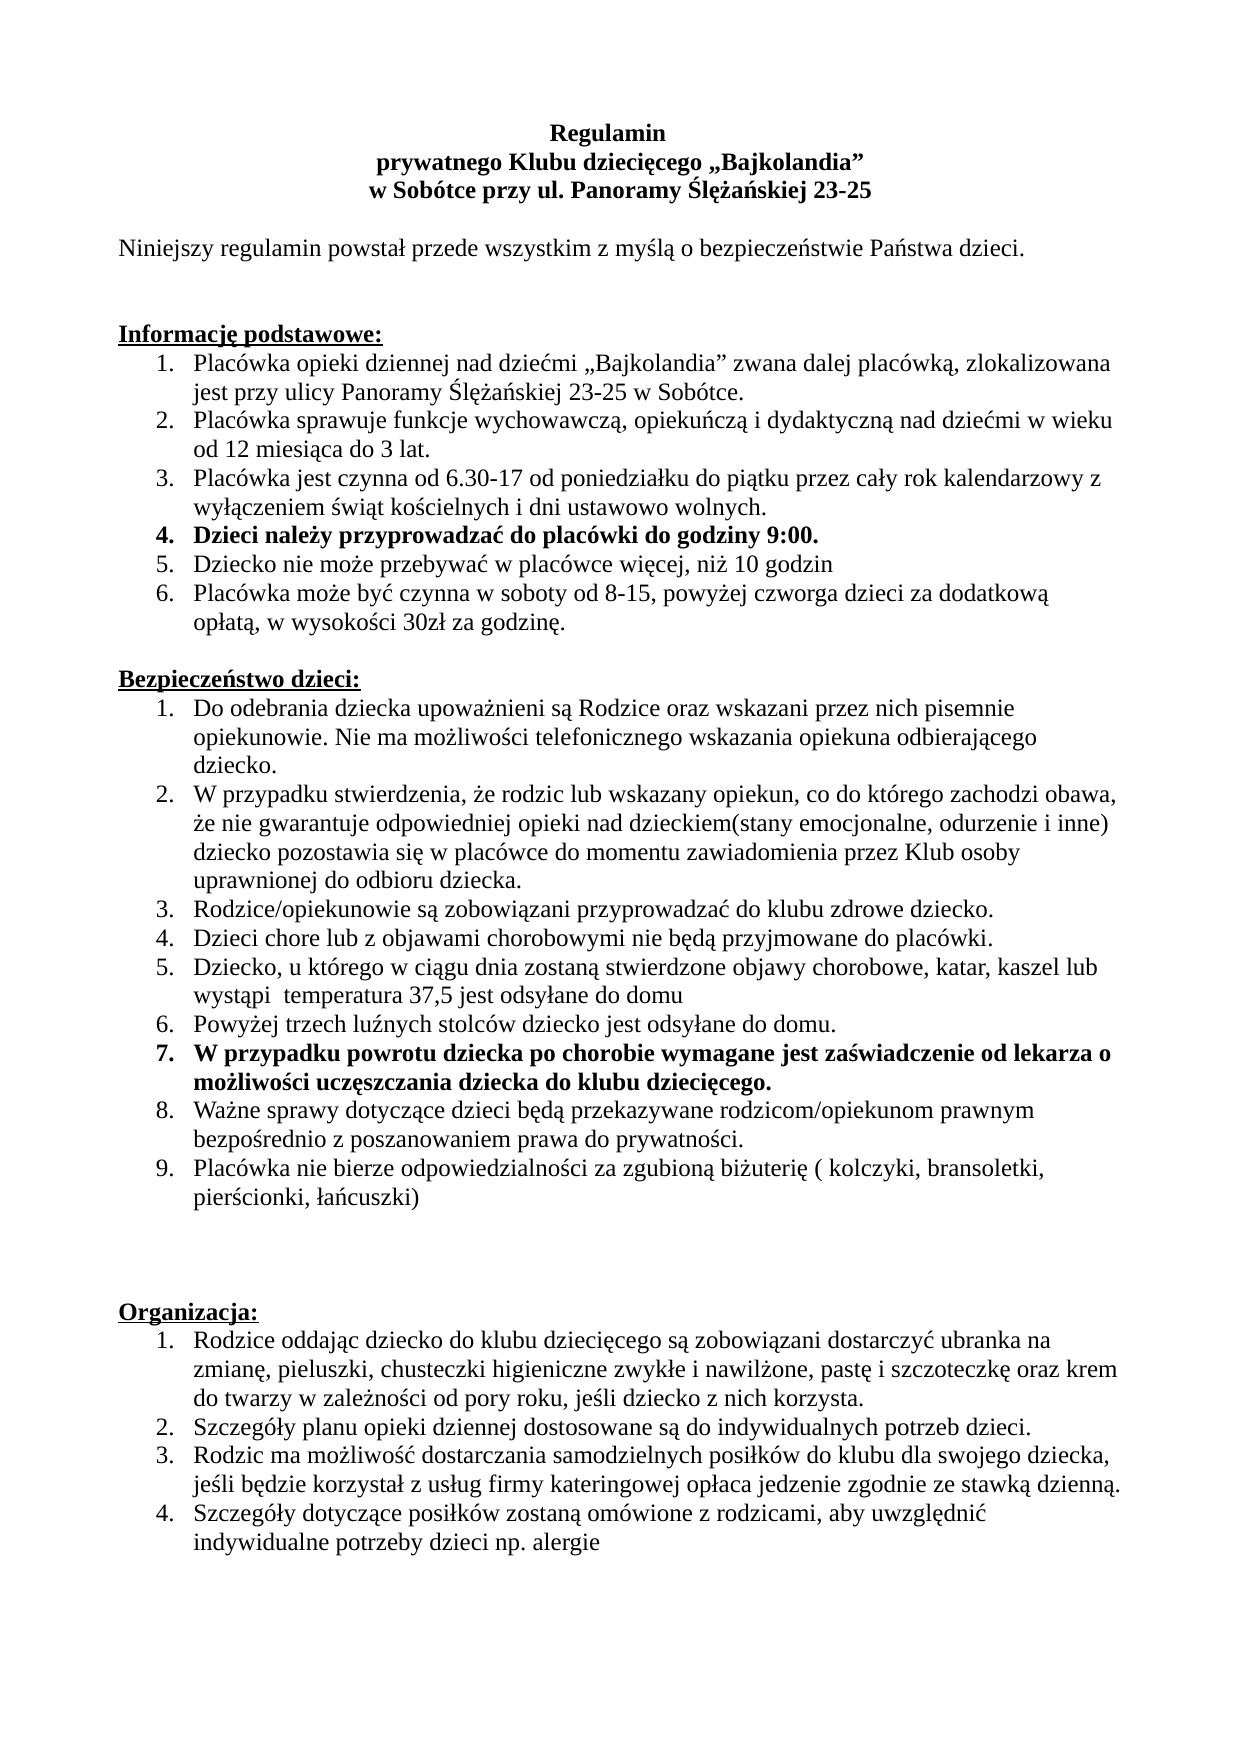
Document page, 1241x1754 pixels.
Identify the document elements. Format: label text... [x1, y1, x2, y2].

list Ważne sprawy dotyczące dzieci będą przekazywane rodzicom/opiekunom prawnym bezpośrednio z poszanowaniem prawa do prywatności. [156, 1096, 1122, 1153]
list Rodzice/opiekunowie są zobowiązani przyprowadzać do klubu zdrowe dziecko. [156, 894, 1122, 923]
list Dzieci należy przyprowadzać do placówki do godziny 9:00. [156, 521, 1122, 549]
list Dziecko nie może przebywać w placówce więcej, niż 10 godzin [156, 549, 1122, 578]
list Placówka opieki dziennej nad dziećmi „Bajkolandia” zwana dalej placówką, zlokalizowana jest przy ulicy Panoramy Ślężańskiej 23-25 w Sobótce. [156, 348, 1122, 406]
list Rodzice oddając dziecko do klubu dziecięcego są zobowiązani dostarczyć ubranka na zmianę, pieluszki, chusteczki higieniczne zwykłe i nawilżone, pastę i szczoteczkę oraz krem do twarzy w zależności od pory roku, jeśli dziecko z nich korzysta. [156, 1326, 1122, 1412]
text Bezpieczeństwo dzieci: [118, 664, 1122, 693]
list Dzieci chore lub z objawami chorobowymi nie będą przyjmowane do placówki. [156, 923, 1122, 952]
list Szczegóły planu opieki dziennej dostosowane są do indywidualnych potrzeb dzieci. [156, 1412, 1122, 1441]
list Rodzic ma możliwość dostarczania samodzielnych posiłków do klubu dla swojego dziecka, jeśli będzie korzystał z usług firmy kateringowej opłaca jedzenie zgodnie ze stawką dzienną. [156, 1441, 1122, 1498]
text w Sobótce przy ul. Panoramy Ślężańskiej 23-25 [118, 176, 1122, 204]
list Powyżej trzech luźnych stolców dziecko jest odsyłane do domu. [156, 1009, 1122, 1038]
list Placówka może być czynna w soboty od 8-15, powyżej czworga dzieci za dodatkową opłatą, w wysokości 30zł za godzinę. [156, 578, 1122, 636]
list Placówka nie bierze odpowiedzialności za zgubioną biżuterię ( kolczyki, bransoletki, pierścionki, łańcuszki) [156, 1153, 1122, 1211]
text Organizacja: [118, 1297, 1122, 1326]
text Regulamin [118, 118, 1122, 147]
list Dziecko, u którego w ciągu dnia zostaną stwierdzone objawy chorobowe, katar, kaszel lub wystąpi temperatura 37,5 jest odsyłane do domu [156, 952, 1122, 1009]
text Niniejszy regulamin powstał przede wszystkim z myślą o bezpieczeństwie Państwa dzieci. [118, 233, 1122, 262]
list Szczegóły dotyczące posiłków zostaną omówione z rodzicami, aby uwzględnić indywidualne potrzeby dzieci np. alergie [156, 1498, 1122, 1556]
list Placówka sprawuje funkcje wychowawczą, opiekuńczą i dydaktyczną nad dziećmi w wieku od 12 miesiąca do 3 lat. [156, 406, 1122, 463]
list Placówka jest czynna od 6.30-17 od poniedziałku do piątku przez cały rok kalendarzowy z wyłączeniem świąt kościelnych i dni ustawowo wolnych. [156, 463, 1122, 521]
list W przypadku powrotu dziecka po chorobie wymagane jest zaświadczenie od lekarza o możliwości uczęszczania dziecka do klubu dziecięcego. [156, 1038, 1122, 1096]
list Do odebrania dziecka upoważnieni są Rodzice oraz wskazani przez nich pisemnie opiekunowie. Nie ma możliwości telefonicznego wskazania opiekuna odbierającego dziecko. [156, 693, 1122, 779]
text prywatnego Klubu dziecięcego „Bajkolandia” [118, 147, 1122, 176]
text Informację podstawowe: [118, 319, 1122, 348]
list W przypadku stwierdzenia, że rodzic lub wskazany opiekun, co do którego zachodzi obawa, że nie gwarantuje odpowiedniej opieki nad dzieckiem(stany emocjonalne, odurzenie i inne) dziecko pozostawia się w placówce do momentu zawiadomienia przez Klub osoby uprawnionej do odbioru dziecka. [156, 779, 1122, 894]
